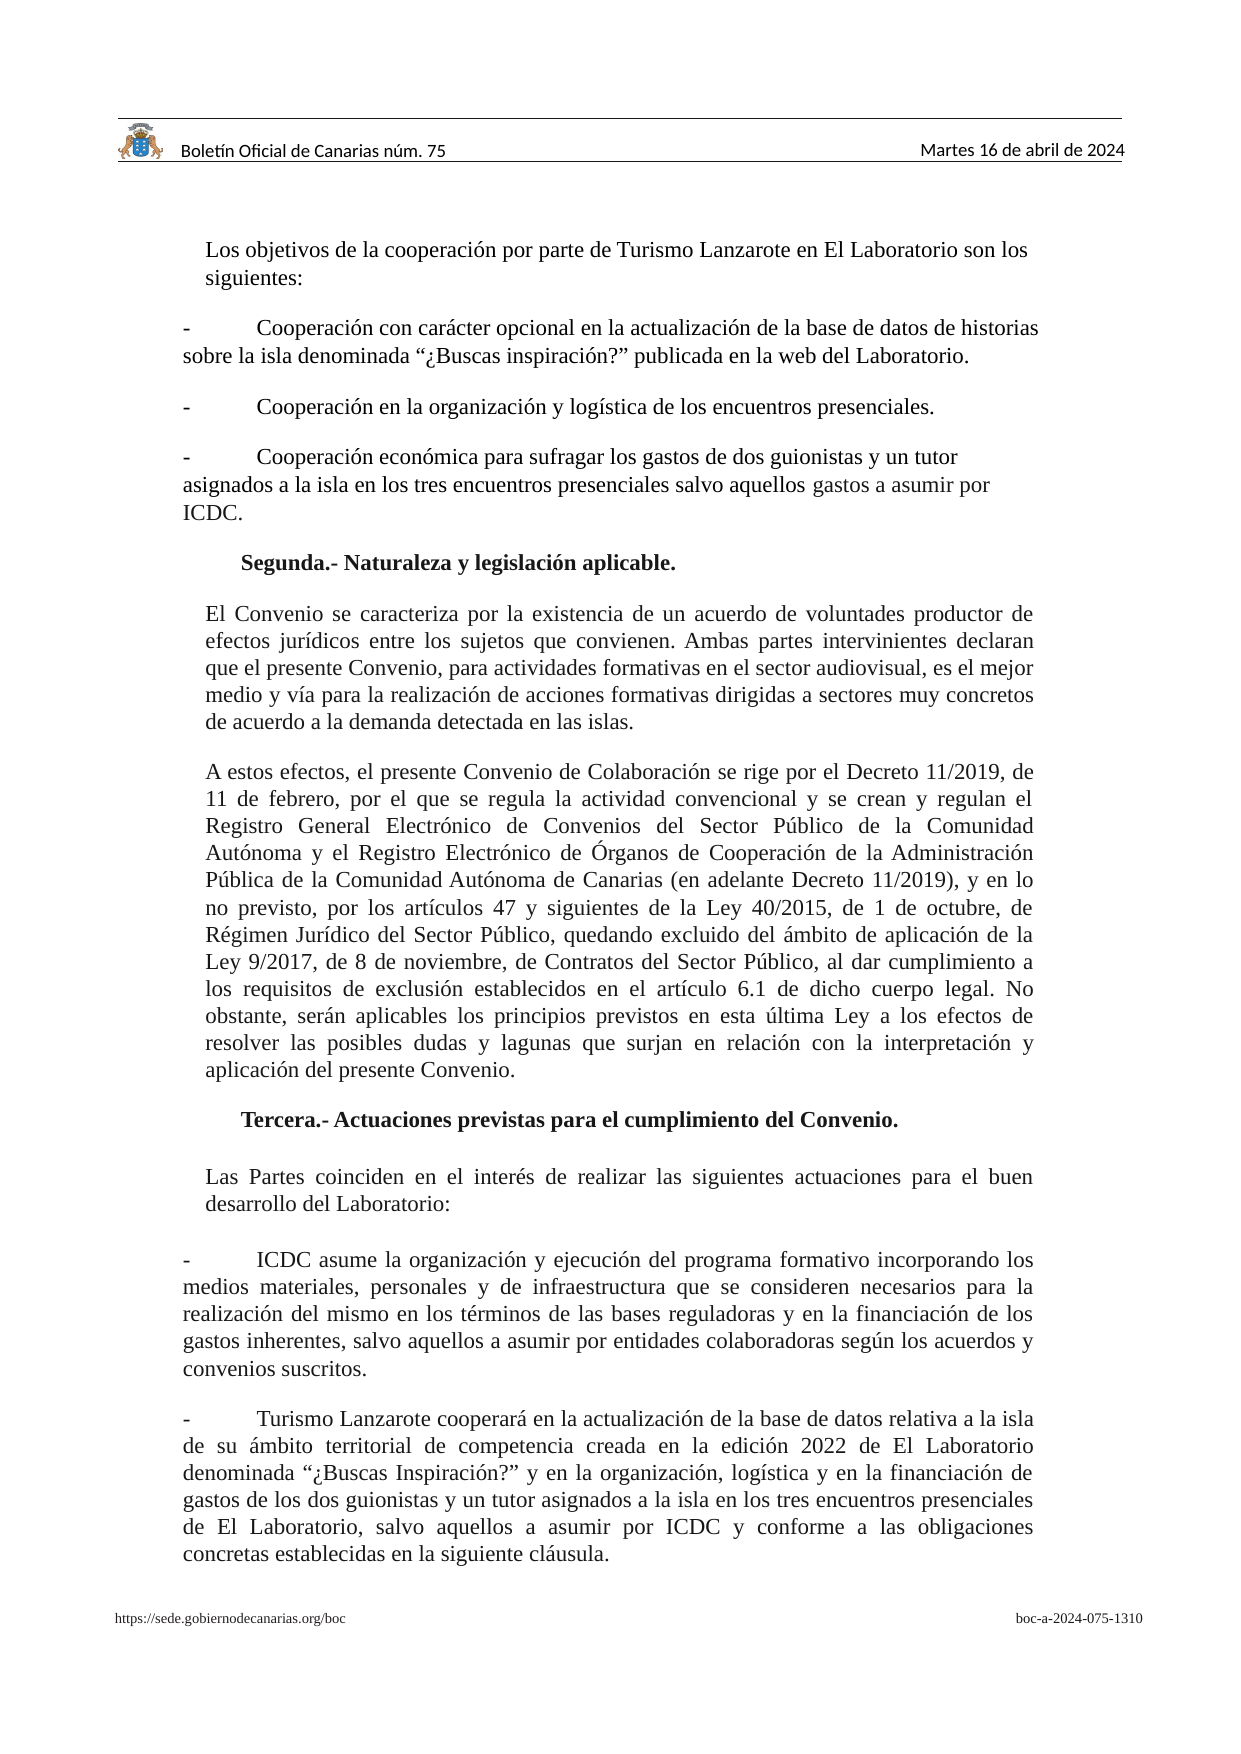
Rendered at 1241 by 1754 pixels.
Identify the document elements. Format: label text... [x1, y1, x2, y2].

list Cooperación con carácter opcional en la actualización de la base de datos de historias sobre la isla denominada “¿Buscas inspiración?” publicada en la web del Laboratorio. [183, 314, 1049, 368]
list ICDC asume la organización y ejecución del programa formativo incorporando los medios materiales, personales y de infraestructura que se consideren necesarios para la realización del mismo en los términos de las bases reguladoras y en la financiación de los gastos inherentes, salvo aquellos a asumir por entidades colaboradoras según los acuerdos y convenios suscritos. [183, 1246, 1035, 1381]
text Segunda.- Naturaleza y legislación aplicable. [241, 549, 1060, 576]
text Las Partes coinciden en el interés de realizar las siguientes actuaciones para el buen desarrollo del Laboratorio: [205, 1163, 1035, 1216]
text El Convenio se caracteriza por la existencia de un acuerdo de voluntades productor de efectos jurídicos entre los sujetos que convienen. Ambas partes intervinientes declaran que el presente Convenio, para actividades formativas en el sector audiovisual, es el mejor medio y vía para la realización de acciones formativas dirigidas a sectores muy concretos de acuerdo a la demanda detectada en las islas. [205, 600, 1035, 734]
text A estos efectos, el presente Convenio de Colaboración se rige por el Decreto 11/2019, de 11 de febrero, por el que se regula la actividad convencional y se crean y regulan el Registro General Electrónico de Convenios del Sector Público de la Comunidad Autónoma y el Registro Electrónico de Órganos de Cooperación de la Administración Pública de la Comunidad Autónoma de Canarias (en adelante Decreto 11/2019), y en lo no previsto, por los artículos 47 y siguientes de la Ley 40/2015, de 1 de octubre, de Régimen Jurídico del Sector Público, quedando excluido del ámbito de aplicación de la Ley 9/2017, de 8 de noviembre, de Contratos del Sector Público, al dar cumplimiento a los requisitos de exclusión establecidos en el artículo 6.1 de dicho cuerpo legal. No obstante, serán aplicables los principios previstos en esta última Ley a los efectos de resolver las posibles dudas y lagunas que surjan en relación con la interpretación y aplicación del presente Convenio. [205, 758, 1035, 1082]
list Cooperación en la organización y logística de los encuentros presenciales. [183, 393, 1049, 419]
list Cooperación económica para sufragar los gastos de dos guionistas y un tutor asignados a la isla en los tres encuentros presenciales salvo aquellos gastos a asumir por ICDC. [183, 443, 1049, 525]
text Los objetivos de la cooperación por parte de Turismo Lanzarote en El Laboratorio son los siguientes: [205, 236, 1049, 290]
text Tercera.- Actuaciones previstas para el cumplimiento del Convenio. [241, 1106, 1060, 1133]
list Turismo Lanzarote cooperará en la actualización de la base de datos relativa a la isla de su ámbito territorial de competencia creada en la edición 2022 de El Laboratorio denominada “¿Buscas Inspiración?” y en la organización, logística y en la financiación de gastos de los dos guionistas y un tutor asignados a la isla en los tres encuentros presenciales de El Laboratorio, salvo aquellos a asumir por ICDC y conforme a las obligaciones concretas establecidas en la siguiente cláusula. [183, 1405, 1035, 1567]
